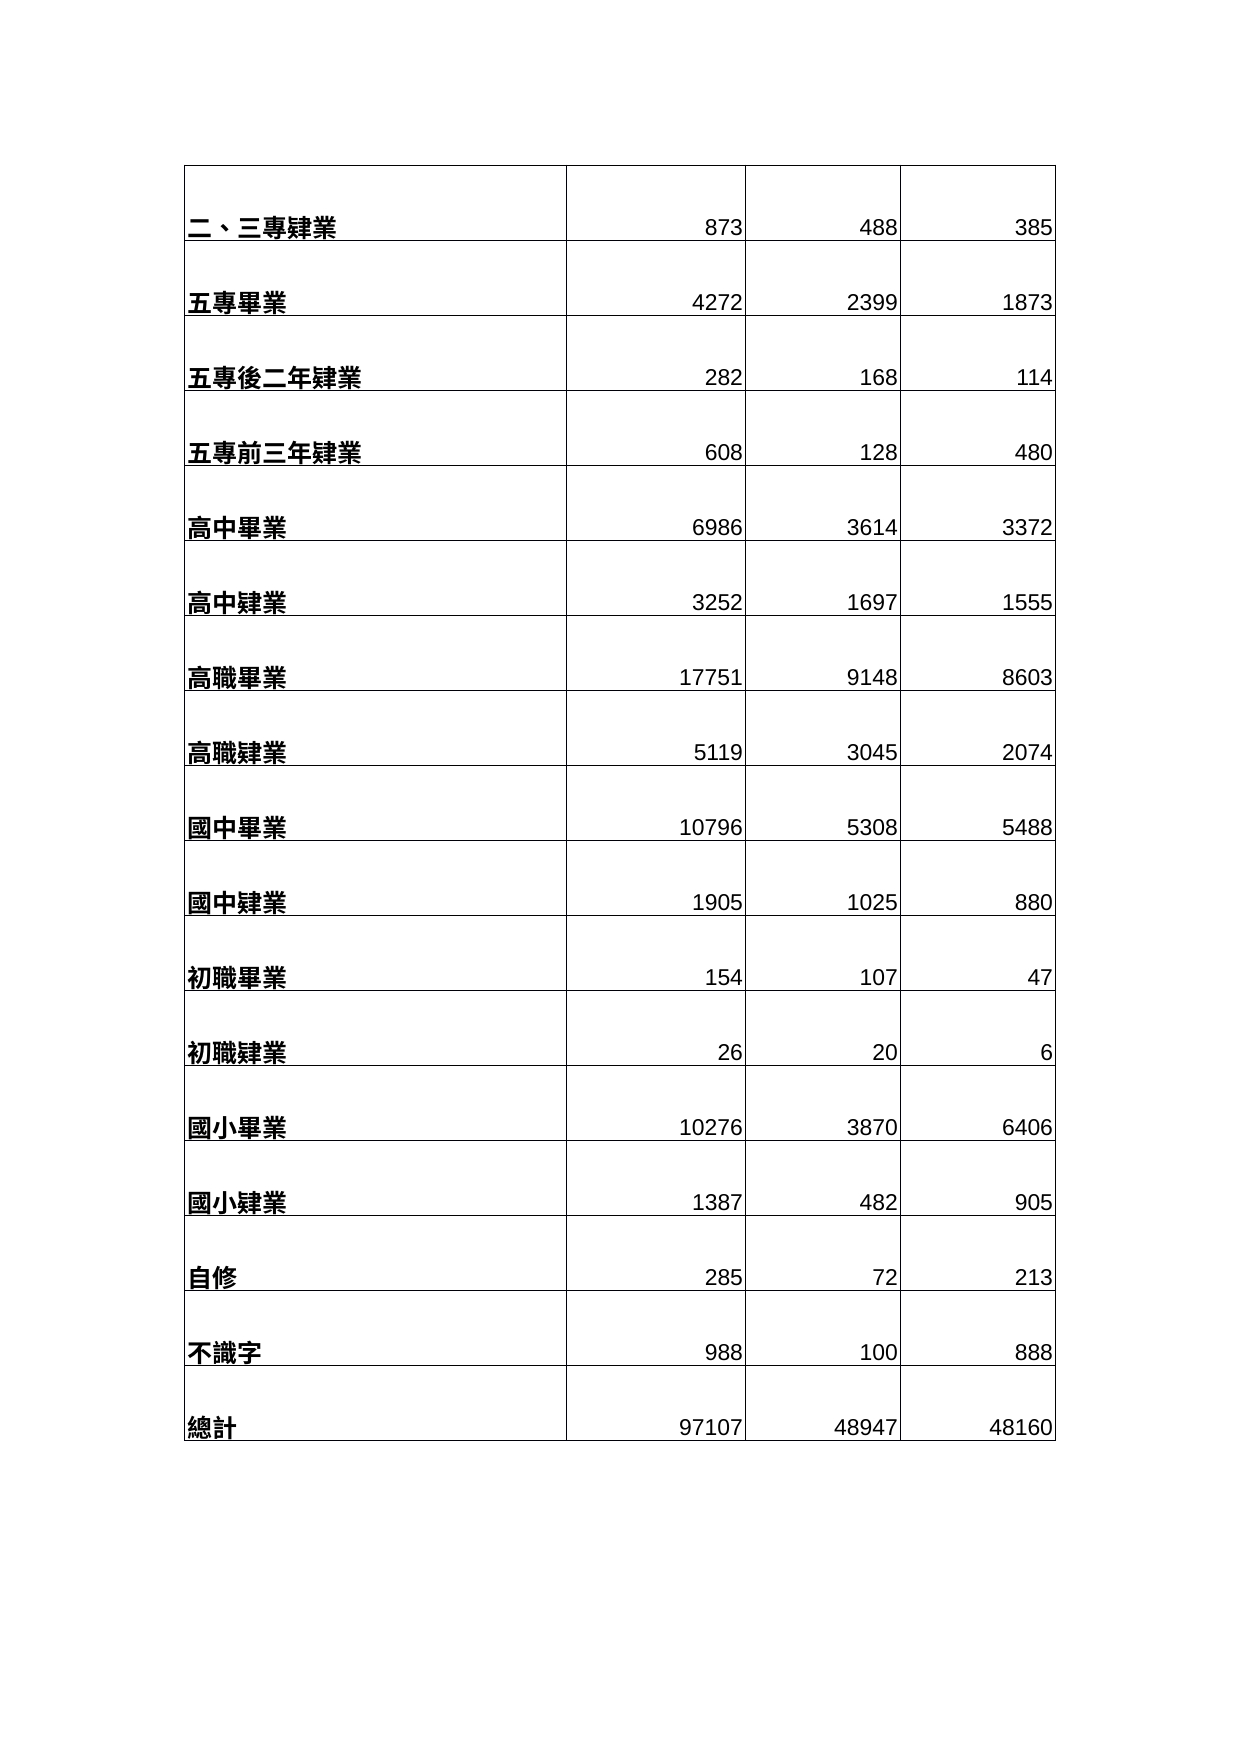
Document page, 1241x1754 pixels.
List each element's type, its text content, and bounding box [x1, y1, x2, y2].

table_cell 2399 [746, 241, 900, 314]
table_cell 3372 [901, 466, 1055, 539]
table_cell 72 [746, 1216, 900, 1289]
table_cell 初職肄業 [185, 991, 566, 1064]
table_cell 100 [746, 1291, 900, 1364]
table_cell 不識字 [185, 1291, 566, 1364]
table_cell 48160 [901, 1366, 1055, 1439]
table_cell 128 [746, 391, 900, 464]
table_cell 1873 [901, 241, 1055, 314]
table_cell 480 [901, 391, 1055, 464]
table_cell 10276 [567, 1066, 745, 1139]
table_cell 1555 [901, 541, 1055, 614]
table_cell 3614 [746, 466, 900, 539]
table_cell 5119 [567, 691, 745, 764]
table_cell 213 [901, 1216, 1055, 1289]
table_cell 1387 [567, 1141, 745, 1214]
table_cell 97107 [567, 1366, 745, 1439]
table_cell 905 [901, 1141, 1055, 1214]
table_cell 1905 [567, 841, 745, 914]
table_cell 880 [901, 841, 1055, 914]
table_cell 五專前三年肄業 [185, 391, 566, 464]
table_cell 6 [901, 991, 1055, 1064]
table_cell 285 [567, 1216, 745, 1289]
table_cell 5308 [746, 766, 900, 839]
table_cell 2074 [901, 691, 1055, 764]
table_cell 17751 [567, 616, 745, 689]
table_cell 自修 [185, 1216, 566, 1289]
table_cell 114 [901, 316, 1055, 389]
table_cell 107 [746, 916, 900, 989]
table_cell 3870 [746, 1066, 900, 1139]
table_cell 3252 [567, 541, 745, 614]
table_cell 高職畢業 [185, 616, 566, 689]
table_cell 二、三專肄業 [185, 166, 566, 239]
table_cell 國中畢業 [185, 766, 566, 839]
table_cell 8603 [901, 616, 1055, 689]
table_cell 26 [567, 991, 745, 1064]
table_cell 高職肄業 [185, 691, 566, 764]
table_cell 154 [567, 916, 745, 989]
table_cell 168 [746, 316, 900, 389]
table_cell 國小畢業 [185, 1066, 566, 1139]
table_cell 47 [901, 916, 1055, 989]
table_cell 20 [746, 991, 900, 1064]
table_cell 1025 [746, 841, 900, 914]
table_cell 282 [567, 316, 745, 389]
table_cell 3045 [746, 691, 900, 764]
table_cell 初職畢業 [185, 916, 566, 989]
table_cell 888 [901, 1291, 1055, 1364]
table_cell 4272 [567, 241, 745, 314]
table_cell 482 [746, 1141, 900, 1214]
table_cell 6986 [567, 466, 745, 539]
table_cell 高中肄業 [185, 541, 566, 614]
table_cell 873 [567, 166, 745, 239]
table_cell 385 [901, 166, 1055, 239]
table_cell 608 [567, 391, 745, 464]
table_cell 總計 [185, 1366, 566, 1439]
table_cell 高中畢業 [185, 466, 566, 539]
table_cell 9148 [746, 616, 900, 689]
table_cell 國中肄業 [185, 841, 566, 914]
table_cell 6406 [901, 1066, 1055, 1139]
table_cell 1697 [746, 541, 900, 614]
table_cell 5488 [901, 766, 1055, 839]
table_cell 國小肄業 [185, 1141, 566, 1214]
table_cell 988 [567, 1291, 745, 1364]
table_cell 五專後二年肄業 [185, 316, 566, 389]
table_cell 488 [746, 166, 900, 239]
table_cell 五專畢業 [185, 241, 566, 314]
table_cell 10796 [567, 766, 745, 839]
table_cell 48947 [746, 1366, 900, 1439]
